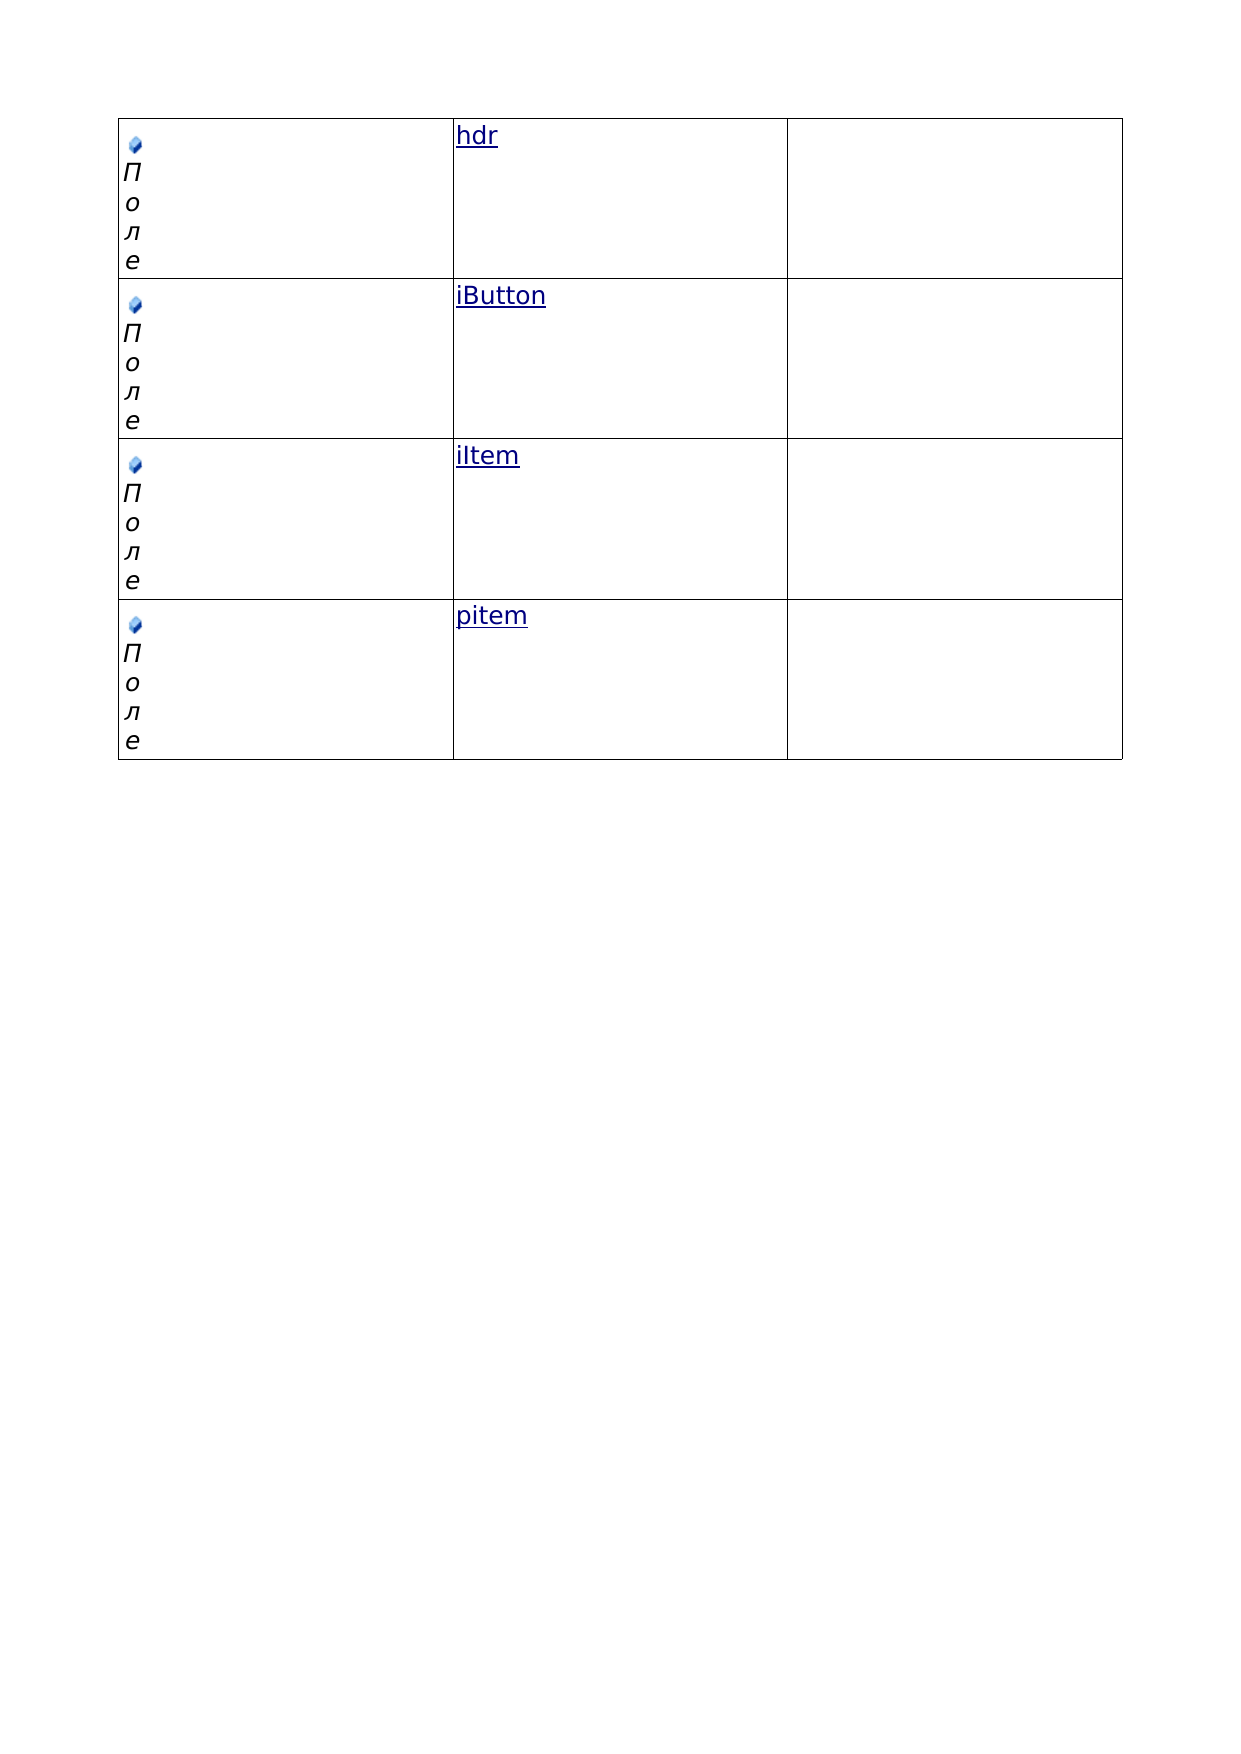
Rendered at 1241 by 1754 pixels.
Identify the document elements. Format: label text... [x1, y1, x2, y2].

table_cell hdr [454, 119, 787, 278]
picture [121, 453, 147, 479]
table_cell [119, 279, 453, 438]
table_cell iItem [454, 439, 787, 598]
picture [121, 613, 147, 639]
table_cell [788, 439, 1122, 598]
picture [121, 133, 147, 159]
picture [121, 293, 147, 319]
table_cell [119, 119, 453, 278]
table_cell [119, 439, 453, 598]
table_cell [119, 600, 453, 758]
table_cell [788, 279, 1122, 438]
table_cell [788, 119, 1122, 278]
table_cell [788, 600, 1122, 758]
table_cell iButton [454, 279, 787, 438]
table_cell pitem [454, 600, 787, 758]
